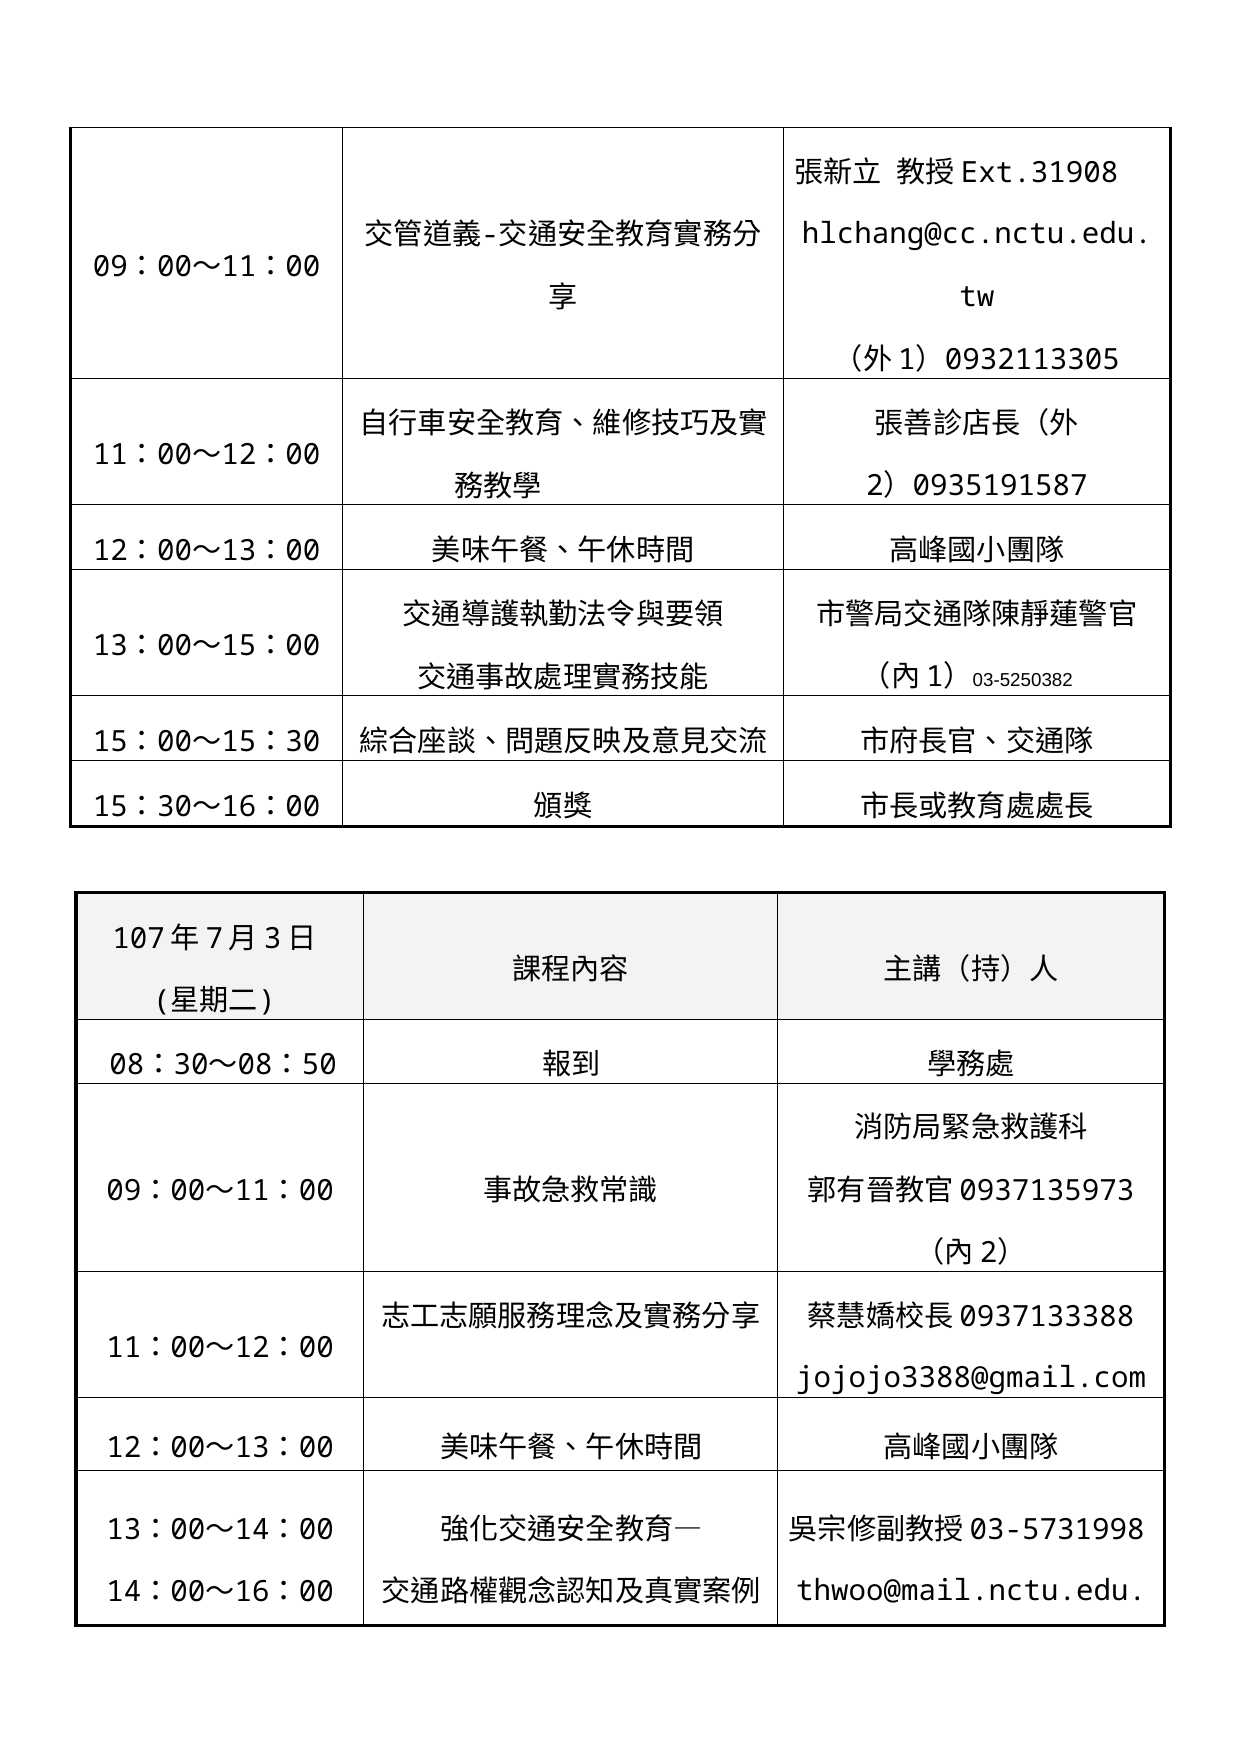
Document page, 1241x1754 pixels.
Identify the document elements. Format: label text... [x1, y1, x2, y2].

table_cell 15：30～16：00 [72, 761, 342, 825]
table_cell 報到 [364, 1020, 777, 1082]
table_cell 事故急救常識 [364, 1084, 777, 1271]
table_cell 吳宗修副教授03-5731998 thwoo@mail.nctu.edu. [778, 1471, 1163, 1624]
table_cell 蔡慧嬌校長0937133388 jojojo3388@gmail.com [778, 1272, 1163, 1397]
table_cell 高峰國小團隊 [784, 505, 1169, 569]
table_cell 強化交通安全教育— 交通路權觀念認知及真實案例 [364, 1471, 777, 1624]
table_cell 11：00～12：00 [78, 1272, 363, 1397]
table_cell 15：00～15：30 [72, 696, 342, 760]
table_cell 張新立 教授Ext.31908 hlchang@cc.nctu.edu.tw （外1）0932113305 [784, 128, 1169, 378]
table_cell 09：00～11：00 [78, 1084, 363, 1271]
table_cell 13：00～15：00 [72, 570, 342, 695]
table_cell 12：00～13：00 [78, 1398, 363, 1470]
table_cell 美味午餐、午休時間 [364, 1398, 777, 1470]
table_header 107年7月3日 (星期二) [78, 894, 363, 1019]
table_cell 市警局交通隊陳靜蓮警官（內1）03-5250382 [784, 570, 1169, 695]
table_cell 11：00～12：00 [72, 379, 342, 504]
table_cell 交通導護執勤法令與要領 交通事故處理實務技能 [343, 570, 783, 695]
table_cell 市長或教育處處長 [784, 761, 1169, 825]
table_cell 頒獎 [343, 761, 783, 825]
table_cell 交管道義-交通安全教育實務分享 [343, 128, 783, 378]
table_cell 市府長官、交通隊 [784, 696, 1169, 760]
table_cell 13：00～14：00 14：00～16：00 [78, 1471, 363, 1624]
table_cell 高峰國小團隊 [778, 1398, 1163, 1470]
table_cell 美味午餐、午休時間 [343, 505, 783, 569]
table_header 課程內容 [364, 894, 777, 1019]
table_cell 綜合座談、問題反映及意見交流 [343, 696, 783, 760]
table_cell 自行車安全教育、維修技巧及實務教學 [343, 379, 783, 504]
table_cell 張善診店長（外2）0935191587 [784, 379, 1169, 504]
table_cell 08：30～08：50 [78, 1020, 363, 1082]
table_cell 消防局緊急救護科 郭有晉教官0937135973 （內2） [778, 1084, 1163, 1271]
table_cell 學務處 [778, 1020, 1163, 1082]
table_header 主講（持）人 [778, 894, 1163, 1019]
table_cell 09：00～11：00 [72, 128, 342, 378]
table_cell 志工志願服務理念及實務分享 [364, 1272, 777, 1397]
table_cell 12：00～13：00 [72, 505, 342, 569]
